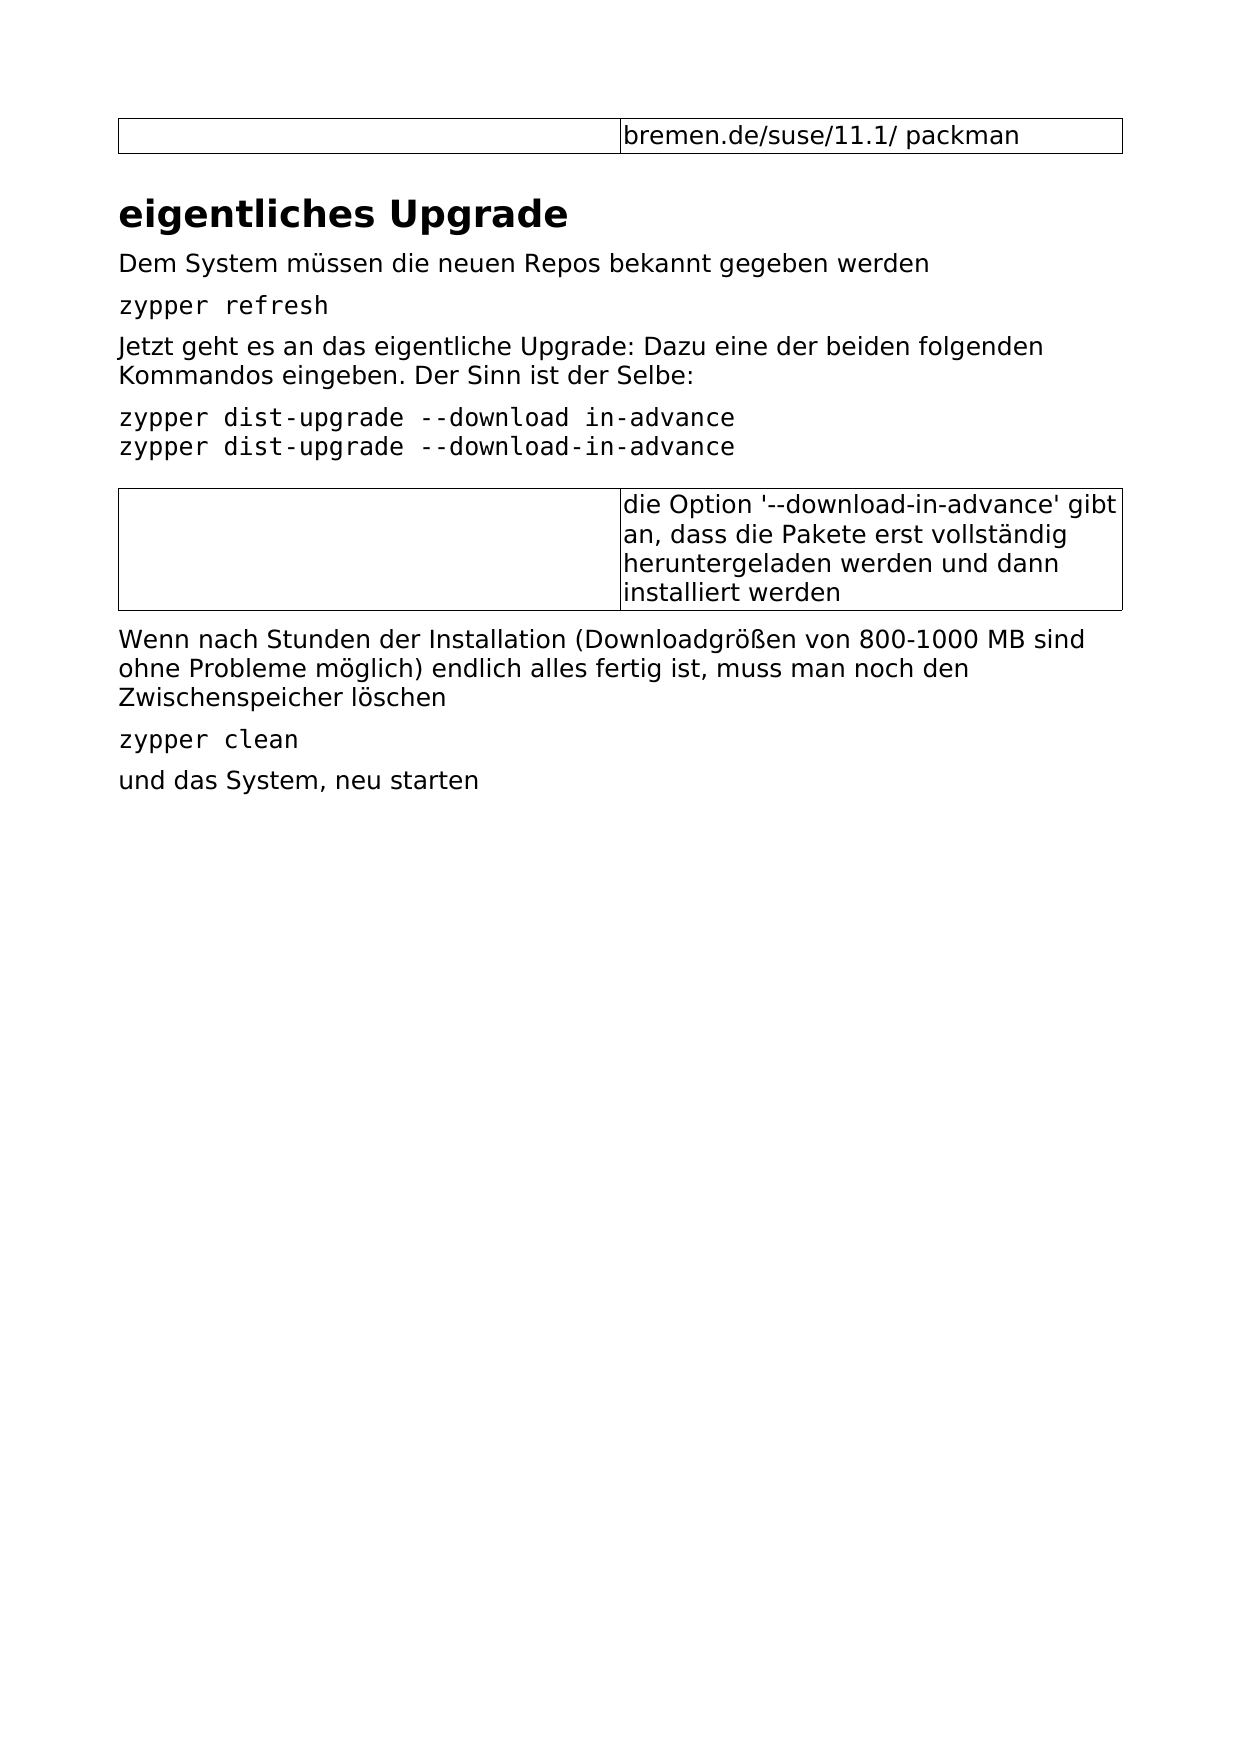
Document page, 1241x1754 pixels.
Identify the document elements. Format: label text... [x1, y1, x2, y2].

text zypper dist-upgrade --download in-advance zypper dist-upgrade --download-in-advance [118, 403, 1122, 461]
subtitle eigentliches Upgrade [118, 193, 1122, 237]
table_header [119, 119, 620, 153]
table_header die Option '--download-in-advance' gibt an, dass die Pakete erst vollständig heruntergeladen werden und dann installiert werden [621, 489, 1122, 610]
text Dem System müssen die neuen Repos bekannt gegeben werden [118, 249, 1122, 278]
text und das System, neu starten [118, 766, 1122, 795]
table_header bremen.de/suse/11.1/ packman [621, 119, 1122, 153]
text zypper refresh [118, 291, 1122, 320]
text Jetzt geht es an das eigentliche Upgrade: Dazu eine der beiden folgenden Kommandos eingeben. Der Sinn ist der Selbe: [118, 332, 1122, 390]
text Wenn nach Stunden der Installation (Downloadgrößen von 800-1000 MB sind ohne Probleme möglich) endlich alles fertig ist, muss man noch den Zwischenspeicher löschen [118, 625, 1122, 713]
text zypper clean [118, 725, 1122, 754]
table_header [119, 489, 620, 610]
